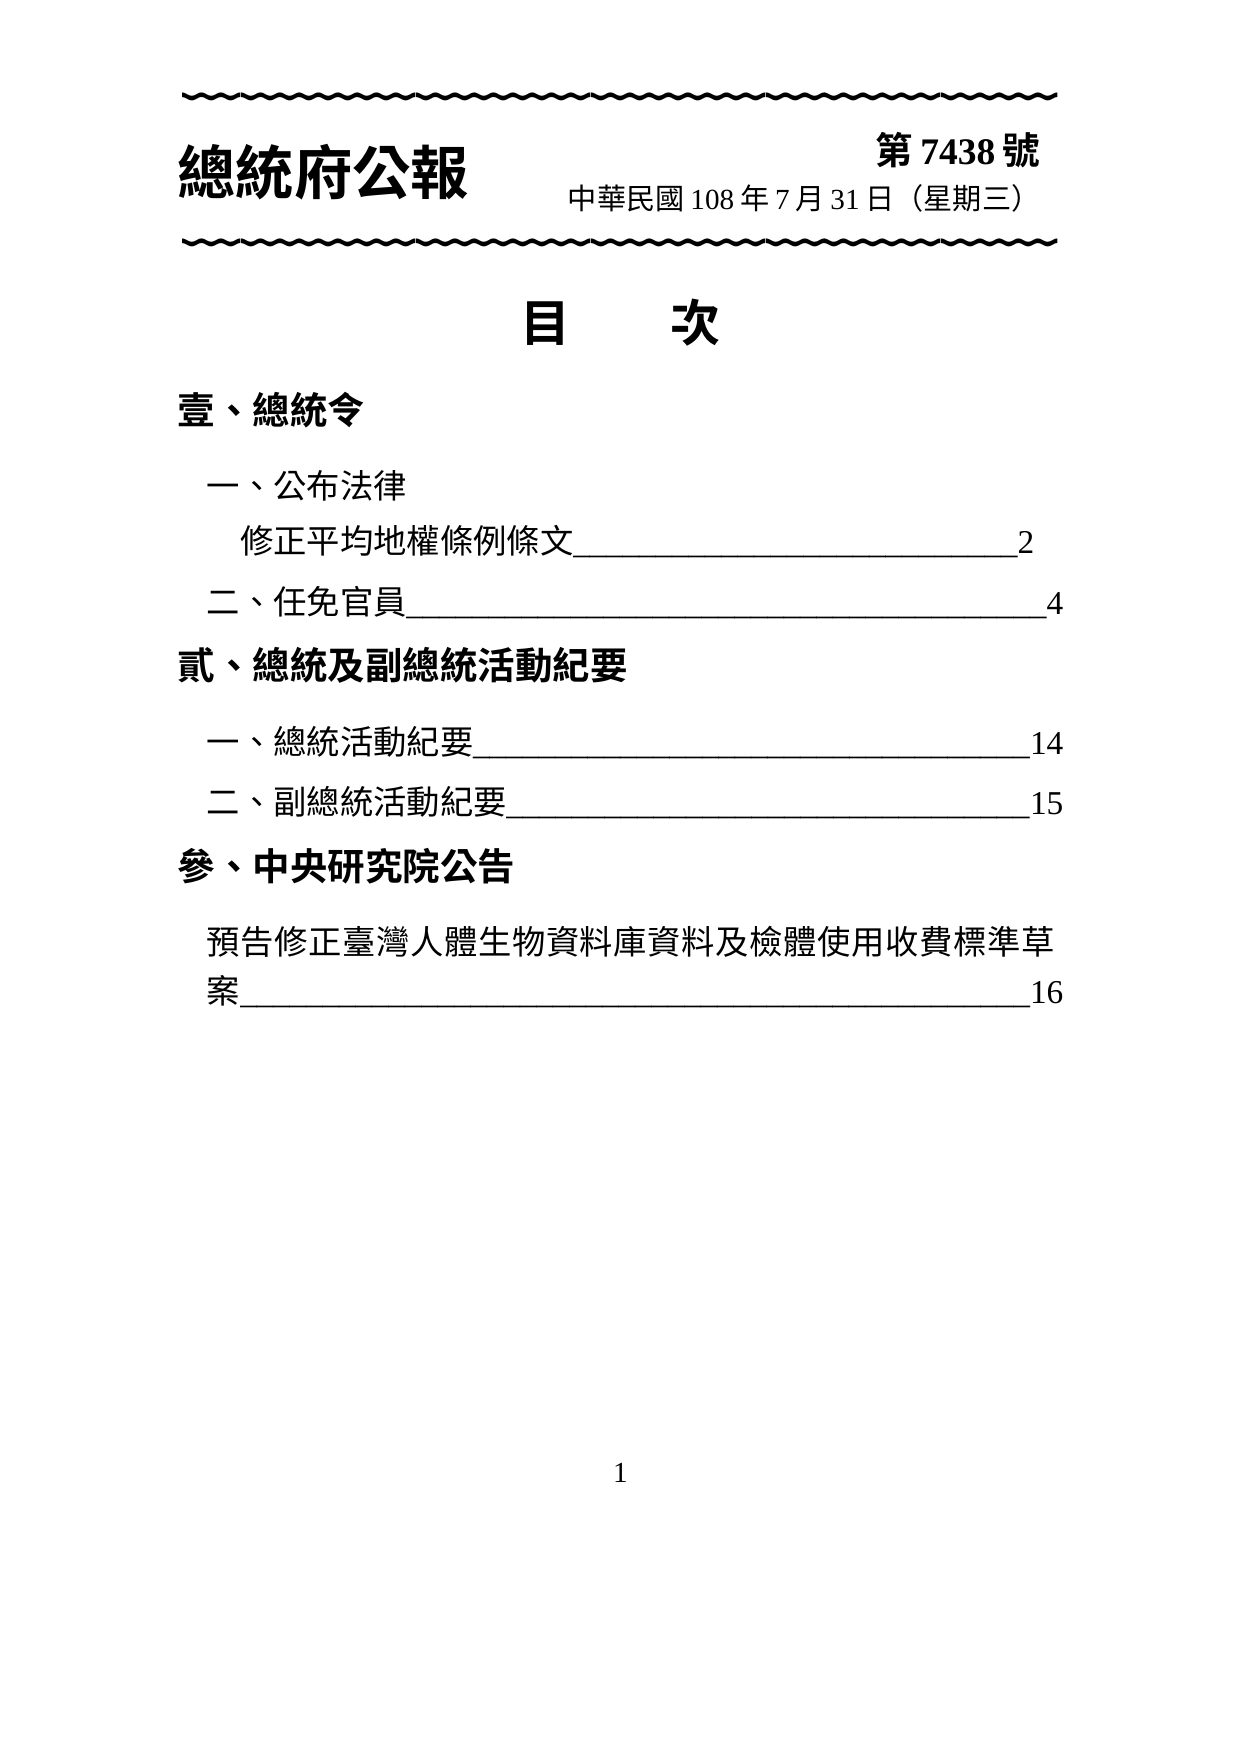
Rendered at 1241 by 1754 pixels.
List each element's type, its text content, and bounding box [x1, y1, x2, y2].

text 一、公布法律 [206, 460, 1063, 508]
table_header 總統府公報 [166, 100, 505, 221]
text 目 次 [177, 283, 1063, 356]
text 貳、總統及副總統活動紀要 [177, 636, 1063, 690]
text 預告修正臺灣人體生物資料庫資料及檢體使用收費標準草案 16 [206, 916, 1063, 1013]
text 修正平均地權條例條文 2 [240, 515, 1034, 563]
text ﹏﹏﹏﹏﹏﹏﹏﹏﹏﹏﹏﹏﹏﹏﹏ [177, 75, 1063, 100]
text 一、總統活動紀要 14 [206, 715, 1063, 764]
text ﹏﹏﹏﹏﹏﹏﹏﹏﹏﹏﹏﹏﹏﹏﹏ [177, 221, 1063, 246]
text 二、任免官員 4 [206, 575, 1063, 624]
table_header 第7438號 中華民國108年7月31日（星期三） [505, 100, 1051, 221]
text 壹、總統令 [177, 381, 1063, 435]
text 二、副總統活動紀要 15 [206, 776, 1063, 824]
text 參、中央研究院公告 [177, 837, 1063, 891]
